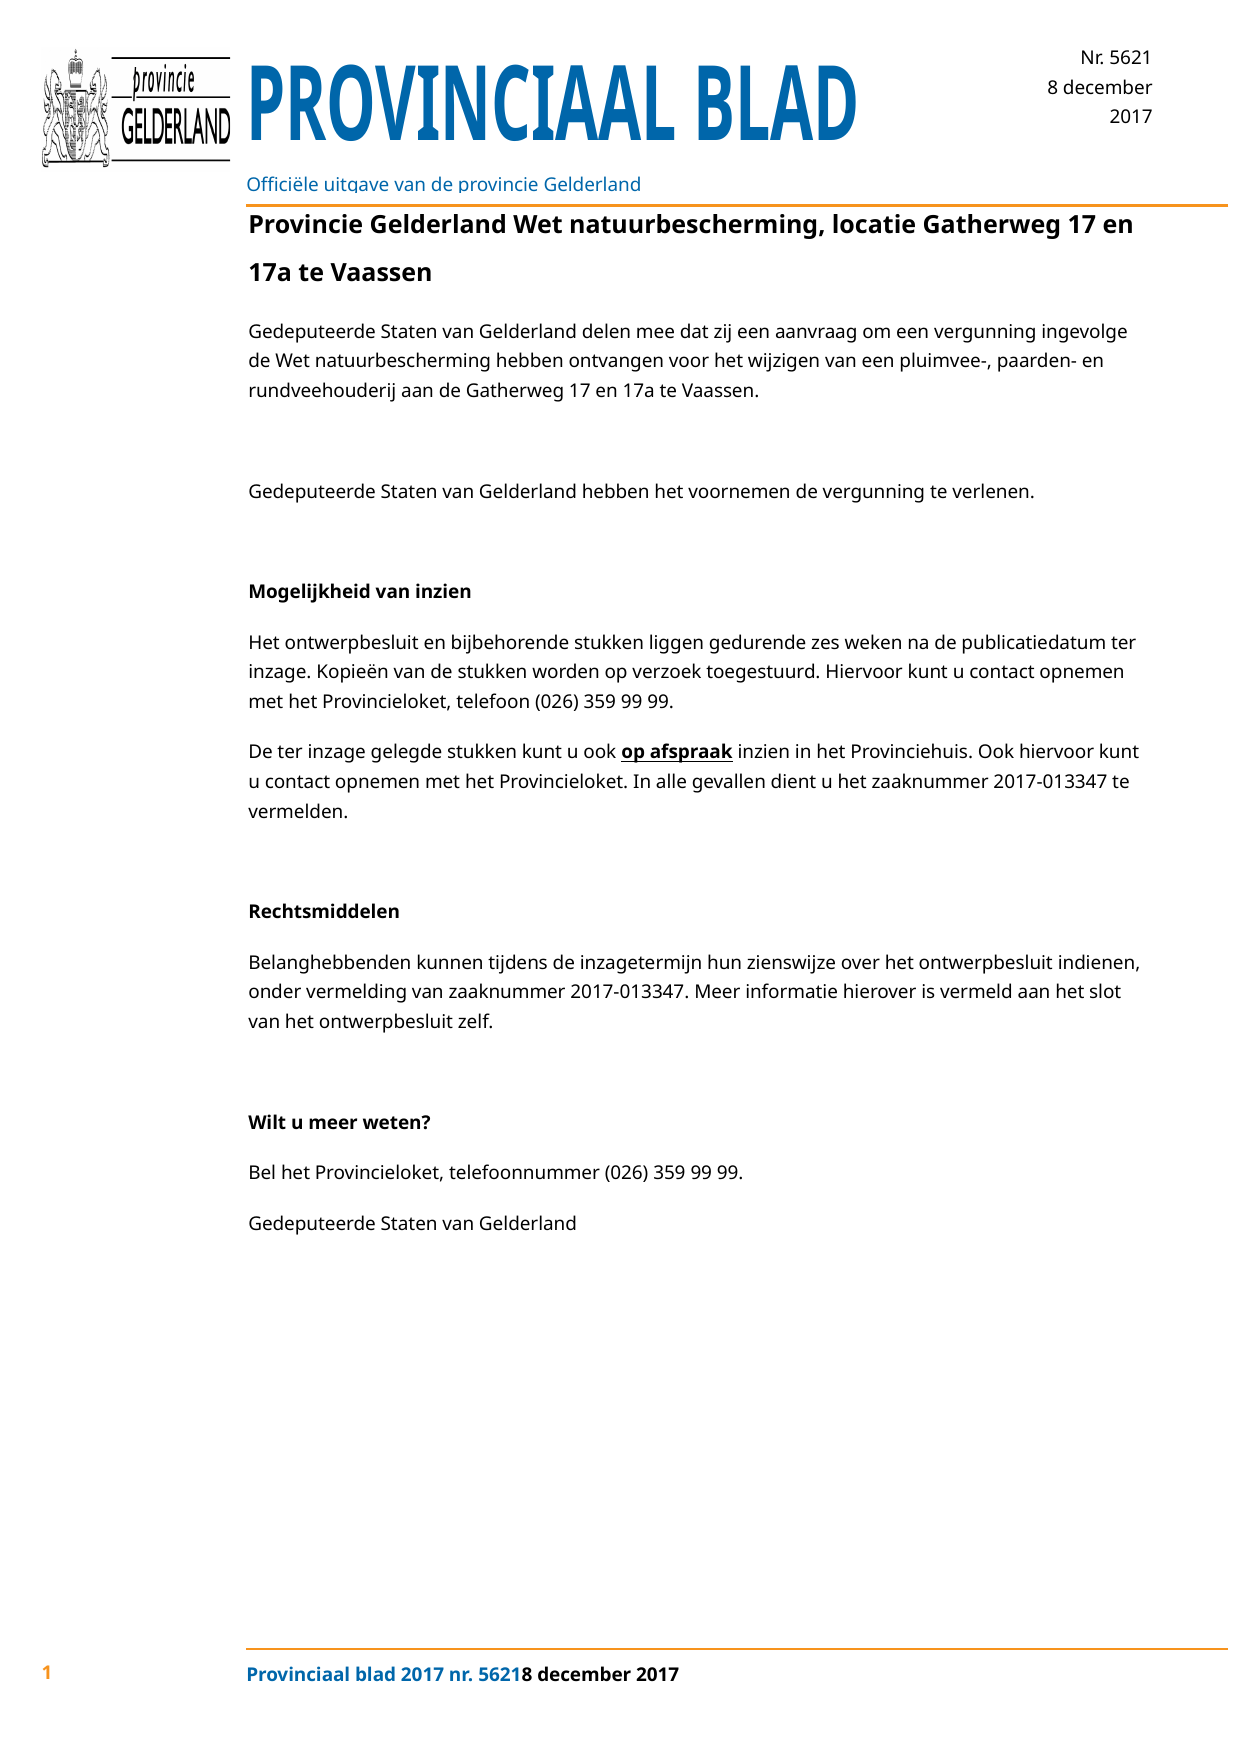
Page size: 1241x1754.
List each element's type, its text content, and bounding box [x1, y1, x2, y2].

text Wilt u meer weten? [248, 1109, 1152, 1135]
picture [41, 47, 231, 172]
text De ter inzage gelegde stukken kunt u ook op afspraak inzien in het Provinciehuis. Ook hiervoor kunt u contact opnemen met het Provincieloket. In alle gevallen dient u het zaaknummer 2017-013347 te vermelden. [248, 739, 1152, 824]
text Gedeputeerde Staten van Gelderland hebben het voornemen de vergunning te verlenen. [248, 478, 1152, 504]
text Mogelijkheid van inzien [248, 579, 1152, 604]
text Bel het Provincieloket, telefoonnummer (026) 359 99 99. [248, 1159, 1152, 1185]
text Gedeputeerde Staten van Gelderland delen mee dat zij een aanvraag om een vergunning ingevolge de Wet natuurbescherming hebben ontvangen voor het wijzigen van een pluimvee-, paarden- en rundveehouderij aan de Gatherweg 17 en 17a te Vaassen. [248, 318, 1152, 403]
text Het ontwerpbesluit en bijbehorende stukken liggen gedurende zes weken na de publicatiedatum ter inzage. Kopieën van de stukken worden op verzoek toegestuurd. Hiervoor kunt u contact opnemen met het Provincieloket, telefoon (026) 359 99 99. [248, 629, 1152, 714]
text Gedeputeerde Staten van Gelderland [248, 1210, 1152, 1236]
text Rechtsmiddelen [248, 899, 1152, 924]
text Provincie Gelderland Wet natuurbescherming, locatie Gatherweg 17 en 17a te Vaassen [248, 207, 1152, 288]
text Belanghebbenden kunnen tijdens de inzagetermijn hun zienswijze over het ontwerpbesluit indienen, onder vermelding van zaaknummer 2017-013347. Meer informatie hierover is vermeld aan het slot van het ontwerpbesluit zelf. [248, 949, 1152, 1034]
